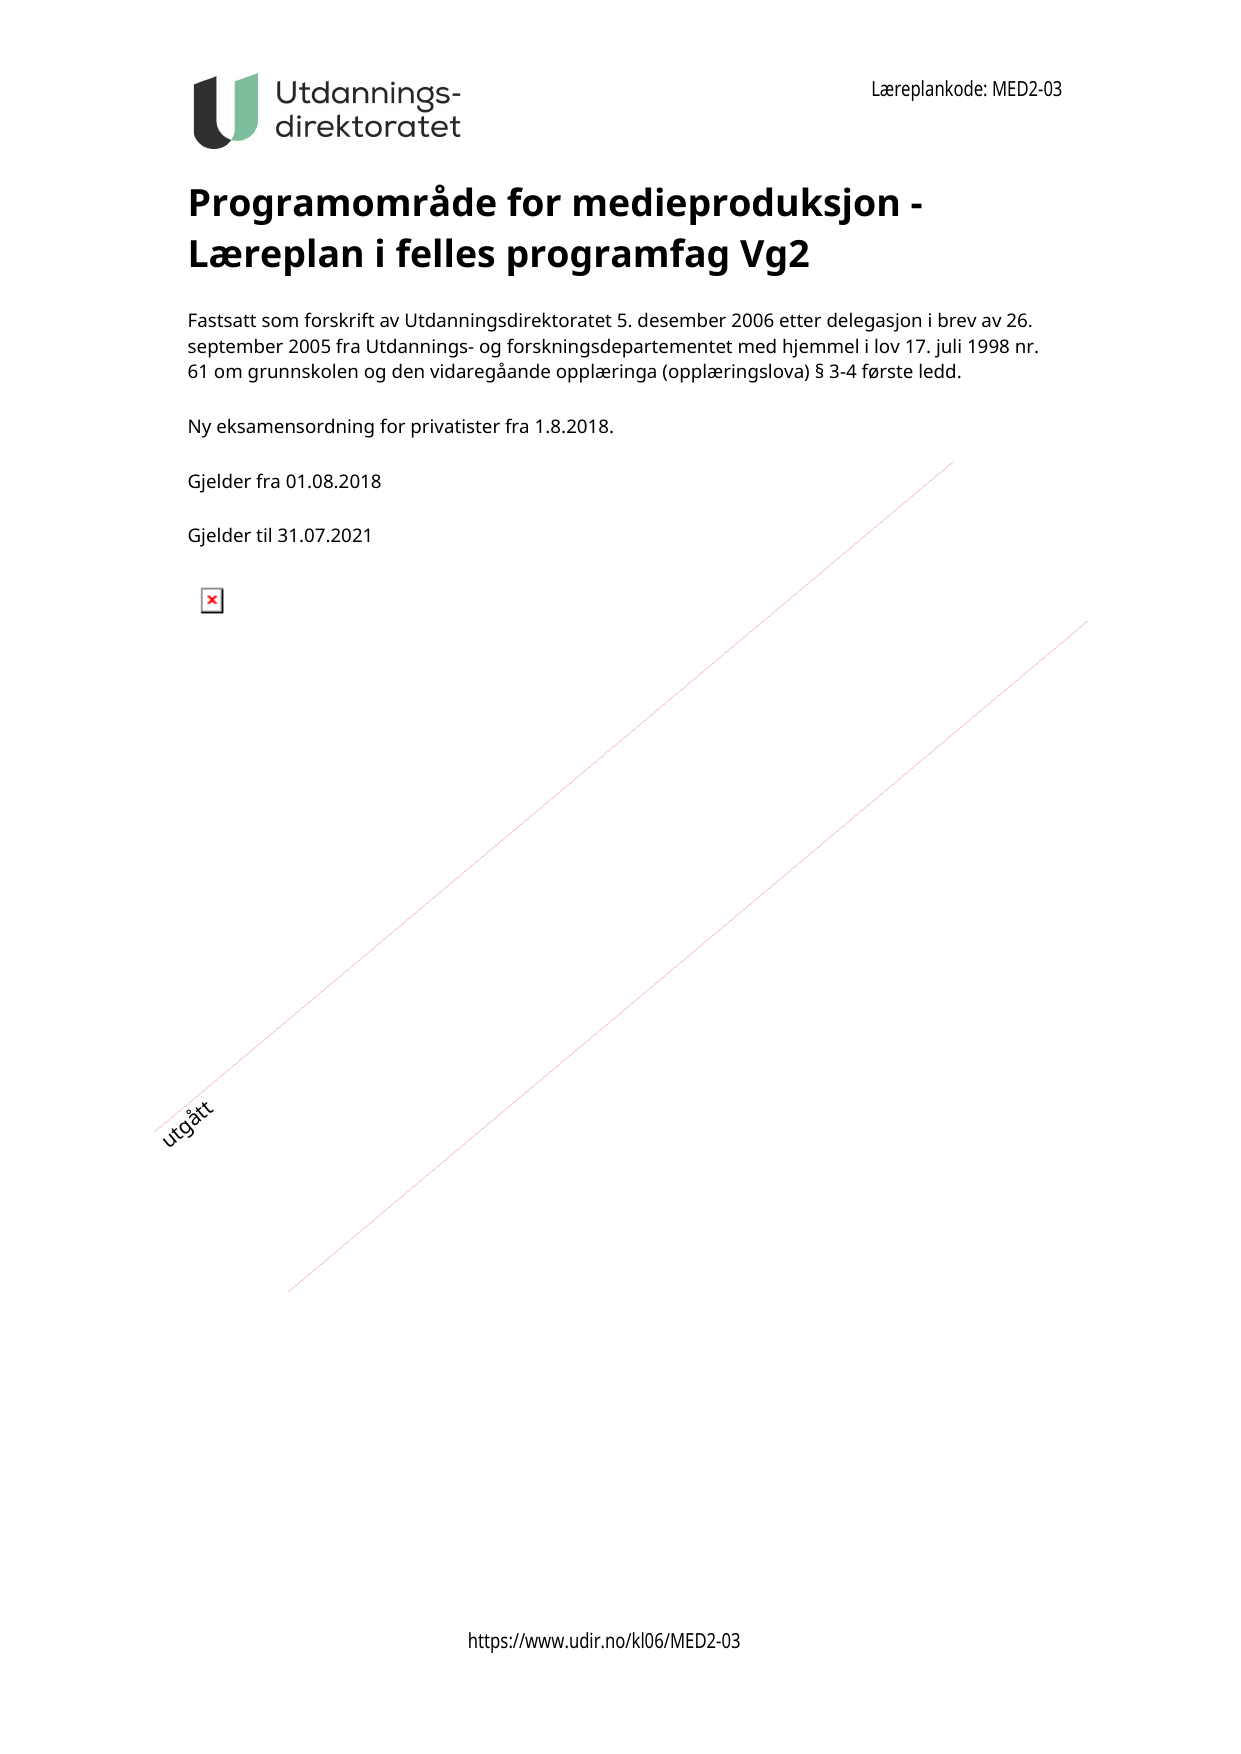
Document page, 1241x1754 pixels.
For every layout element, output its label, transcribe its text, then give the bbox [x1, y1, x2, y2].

text Gjelder til 31.07.2021 [378, 523, 878, 548]
text Fastsatt som forskrift av Utdanningsdirektoratet 5. desember 2006 etter delegasjon i brev av 26. september 2005 fra Utdannings- og forskningsdepartementet med hjemmel i lov 17. juli 1998 nr. 61 om grunnskolen og den vidaregåande opplæringa (opplæringslova) § 3-4 første ledd. [962, 308, 1053, 384]
text Gjelder til 31.07.2021 [852, 523, 1053, 548]
text Gjelder fra 01.08.2018 [917, 468, 1053, 493]
picture [193, 73, 461, 149]
text Gjelder fra 01.08.2018 [386, 468, 944, 493]
subtitle Programområde for medieproduksjon - Læreplan i felles programfag Vg2 [187, 176, 1053, 278]
text Ny eksamensordning for privatister fra 1.8.2018. [614, 413, 1053, 439]
picture [187, 577, 238, 628]
